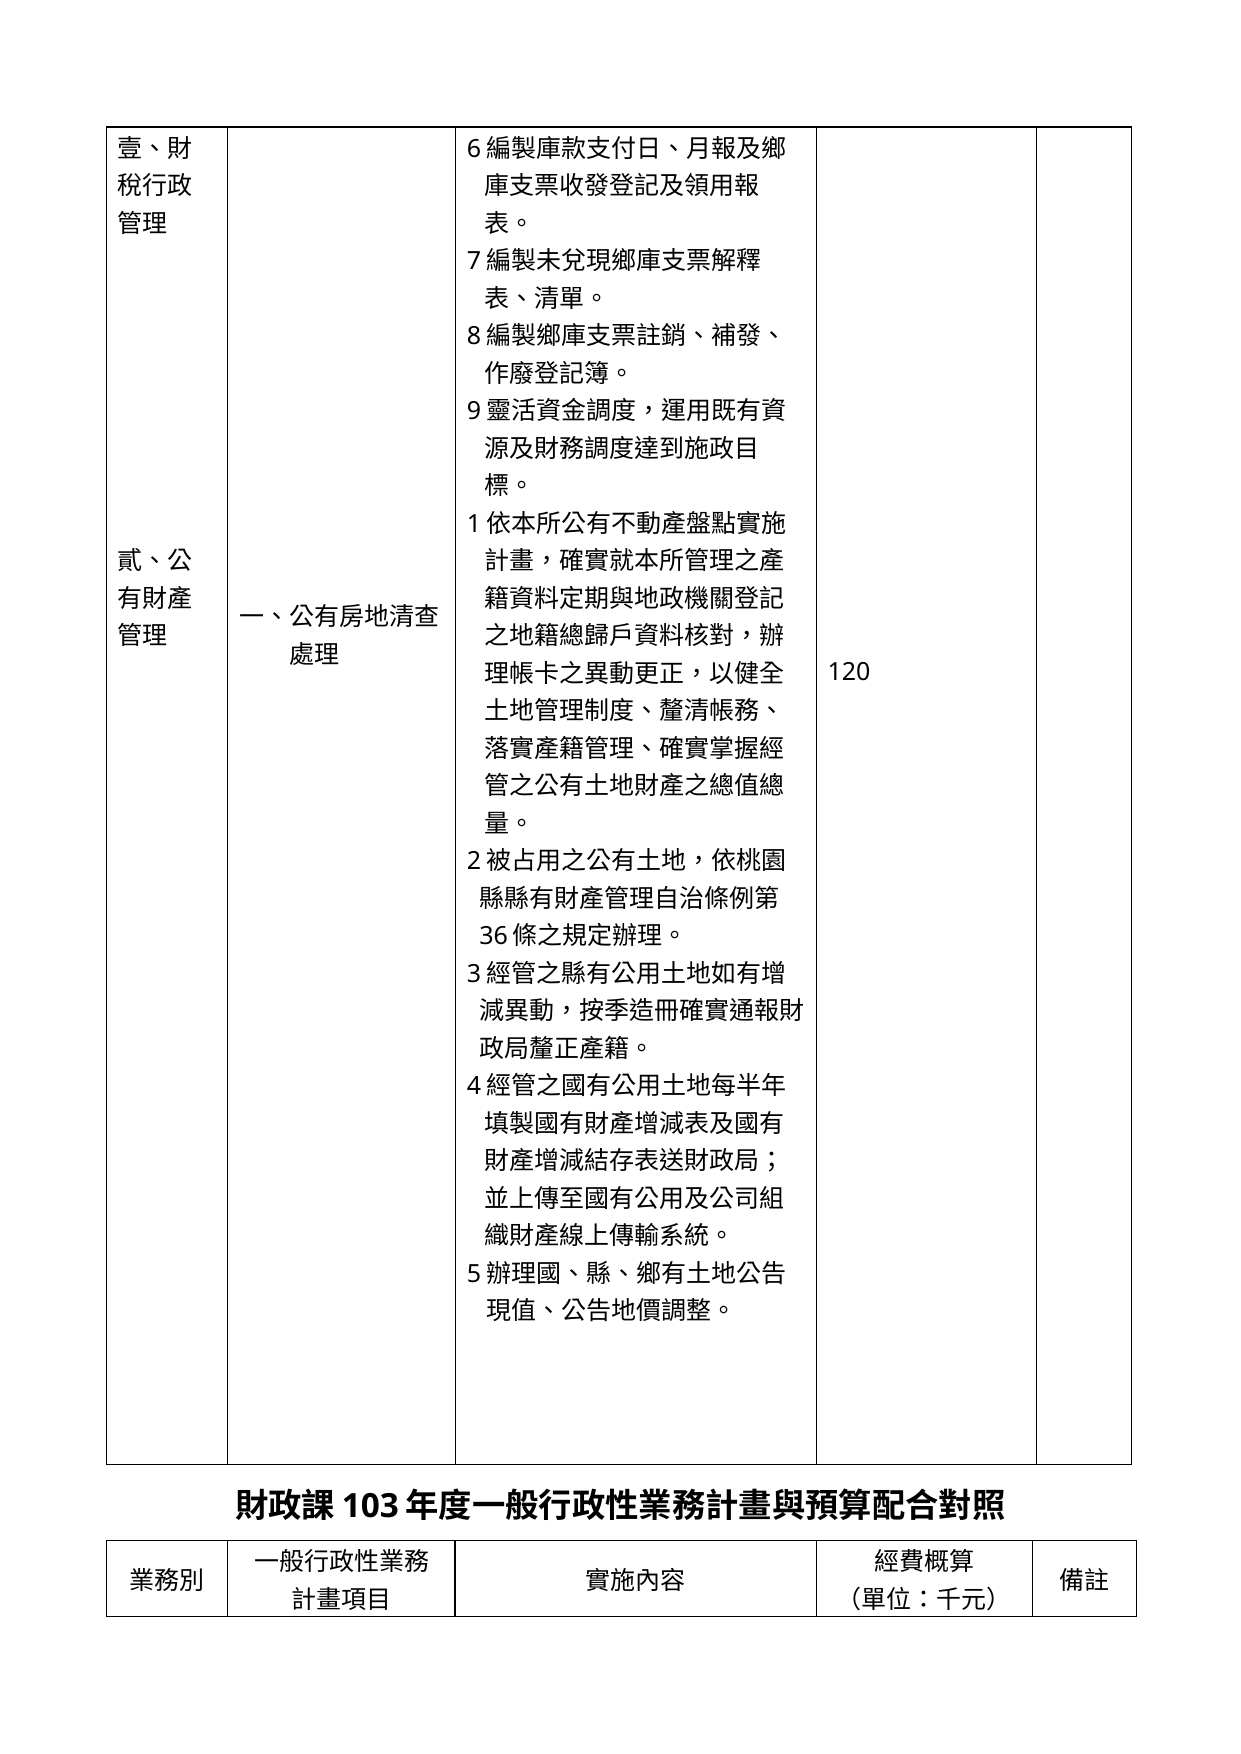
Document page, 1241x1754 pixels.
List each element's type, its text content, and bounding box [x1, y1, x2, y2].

table_header 實施內容 [456, 1541, 816, 1616]
text 財政課103年度一般行政性業務計畫與預算配合對照 [118, 1465, 1122, 1540]
table_cell 6編製庫款支付日、月報及鄉庫支票收發登記及領用報表。 7編製未兌現鄉庫支票解釋表、清單。 8編製鄉庫支票註銷、補發、作廢登記簿。 9靈活資金調度，運用既有資源及財務調度達到施政目標。 1依本所公有不動產盤點實施計畫，確實就本所管理之產籍資料定期與地政機關登記之地籍總歸戶資料核對，辦理帳卡之異動更正，以健全土地管理制度、釐清帳務、落實產籍管理、確實掌握經管之公有土地財產之總值總量。 2被占用之公有土地，依桃園縣縣有財產管理自治條例第36條之規定辦理。 3經管之縣有公用土地如有增減異動，按季造冊確實通報財政局釐正產籍。 4經管之國有公用土地每半年填製國有財產增減表及國有財產增減結存表送財政局；並上傳至國有公用及公司組織財產線上傳輸系統。 5辦理國、縣、鄉有土地公告 現值、公告地價調整。 [456, 128, 816, 1464]
table_header 經費概算 （單位：千元） [817, 1541, 1032, 1616]
table_cell [1037, 128, 1131, 1464]
table_header 備註 [1033, 1541, 1136, 1616]
table_header 一般行政性業務 計畫項目 [228, 1541, 454, 1616]
table_cell 壹、財 稅行政 管理 貳、公有財產管理 [107, 128, 227, 1464]
table_header 業務別 [107, 1541, 227, 1616]
table_cell 一、公有房地清查處理 [228, 128, 455, 1464]
table_cell 120 [817, 128, 1036, 1464]
